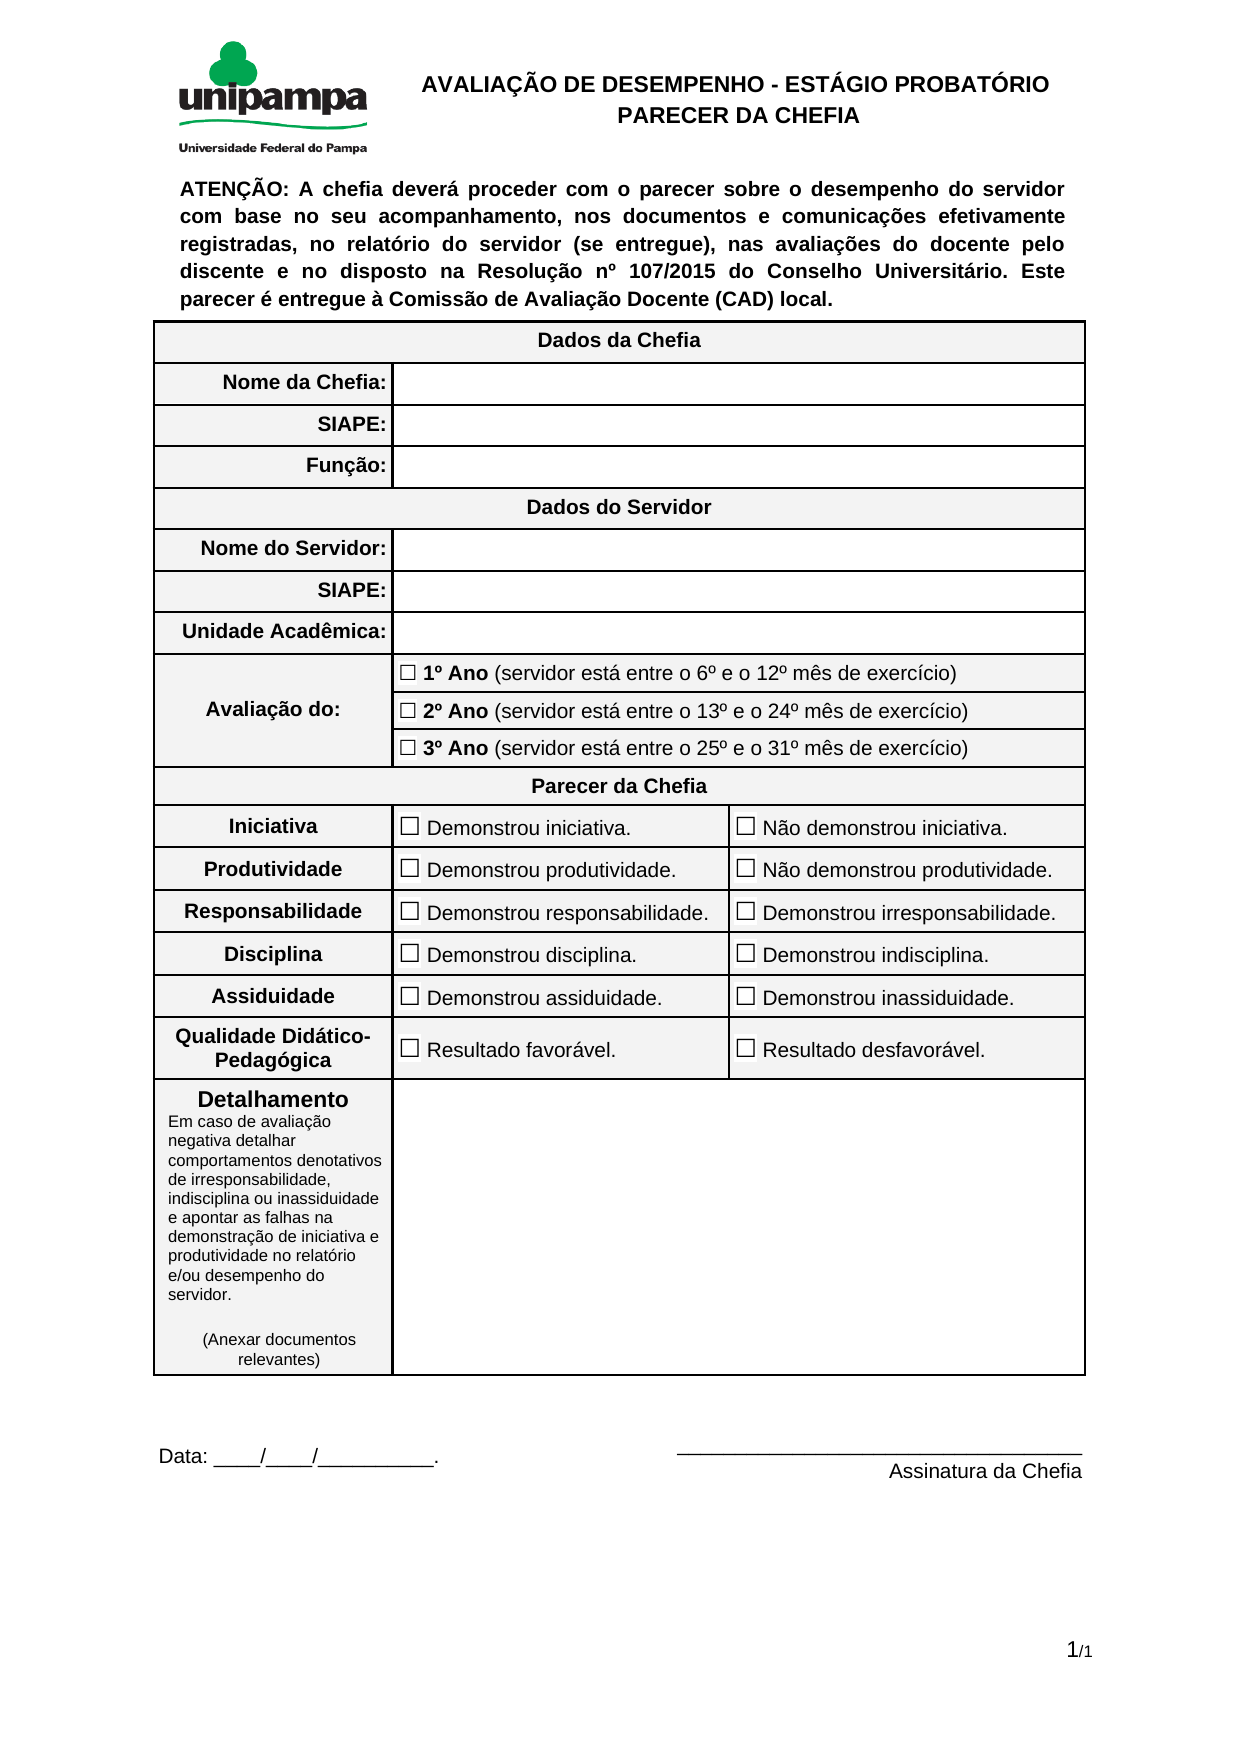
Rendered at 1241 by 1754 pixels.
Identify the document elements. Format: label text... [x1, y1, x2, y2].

table_header AVALIAÇÃO DE DESEMPENHO - ESTÁGIO PROBATÓRIO PARECER DA CHEFIA [394, 32, 1084, 167]
table_cell [394, 530, 1084, 570]
table_cell [394, 406, 1084, 445]
table_cell ☐ Demonstrou iniciativa. [394, 806, 728, 846]
table_cell ☐ Demonstrou responsabilidade. [394, 891, 728, 931]
table_cell Nome da Chefia: [155, 364, 391, 403]
table_cell Disciplina [155, 933, 391, 974]
table_cell Assiduidade [155, 976, 391, 1016]
table_cell [394, 572, 1084, 611]
table_cell ☐ 3º Ano (servidor está entre o 25º e o 31º mês de exercício) [394, 730, 1084, 766]
table_cell ☐ 2º Ano (servidor está entre o 13º e o 24º mês de exercício) [394, 693, 1084, 728]
table_cell ☐ Demonstrou produtividade. [394, 848, 728, 889]
table_cell ☐ Demonstrou assiduidade. [394, 976, 728, 1016]
table_cell SIAPE: [155, 572, 391, 611]
table_cell [394, 447, 1084, 487]
table_header ___________________________________ Assinatura da Chefia [621, 1409, 1092, 1497]
table_cell ☐ Não demonstrou produtividade. [730, 848, 1084, 889]
table_cell [394, 613, 1084, 653]
table_cell Responsabilidade [155, 891, 391, 931]
table_cell ☐ Não demonstrou iniciativa. [730, 806, 1084, 846]
table_cell Avaliação do: [155, 655, 391, 766]
table_cell Parecer da Chefia [155, 768, 1084, 804]
table_cell Iniciativa [155, 806, 391, 846]
table_cell Nome do Servidor: [155, 530, 391, 570]
table_cell ☐ Resultado favorável. [394, 1018, 728, 1078]
table_cell Produtividade [155, 848, 391, 889]
table_cell Unidade Acadêmica: [155, 613, 391, 653]
table_cell ☐ Demonstrou irresponsabilidade. [730, 891, 1084, 931]
table_cell ☐ Demonstrou disciplina. [394, 933, 728, 974]
table_cell Detalhamento Em caso de avaliação negativa detalhar comportamentos denotativos de irresponsabilidade, indisciplina ou inassiduidade e apontar as falhas na demonstração de iniciativa e produtividade no relatório e/ou desempenho do servidor. (Anexar documentos relevantes) [155, 1080, 391, 1374]
table_cell ☐ Demonstrou indisciplina. [730, 933, 1084, 974]
table_cell Dados do Servidor [155, 489, 1084, 528]
table_cell Função: [155, 447, 391, 487]
table_cell SIAPE: [155, 406, 391, 445]
table_cell ☐ Demonstrou inassiduidade. [730, 976, 1084, 1016]
table_cell ☐ Resultado desfavorável. [730, 1018, 1084, 1078]
table_cell Dados da Chefia [155, 323, 1084, 362]
table_cell [394, 1080, 1084, 1374]
table_cell Qualidade Didático-Pedagógica [155, 1018, 391, 1078]
table_header [155, 32, 391, 167]
table_header Data: ____/____/__________. [149, 1409, 619, 1497]
table_cell ☐ 1º Ano (servidor está entre o 6º e o 12º mês de exercício) [394, 655, 1084, 691]
table_cell [394, 364, 1084, 403]
table_cell ATENÇÃO: A chefia deverá proceder com o parecer sobre o desempenho do servidor com base no seu acompanhamento, nos documentos e comunicações efetivamente registradas, no relatório do servidor (se entregue), nas avaliações do docente pelo discente e no disposto na Resolução nº 107/2015 do Conselho Universitário. Este parecer é entregue à Comissão de Avaliação Docente (CAD) local. [155, 169, 1084, 320]
